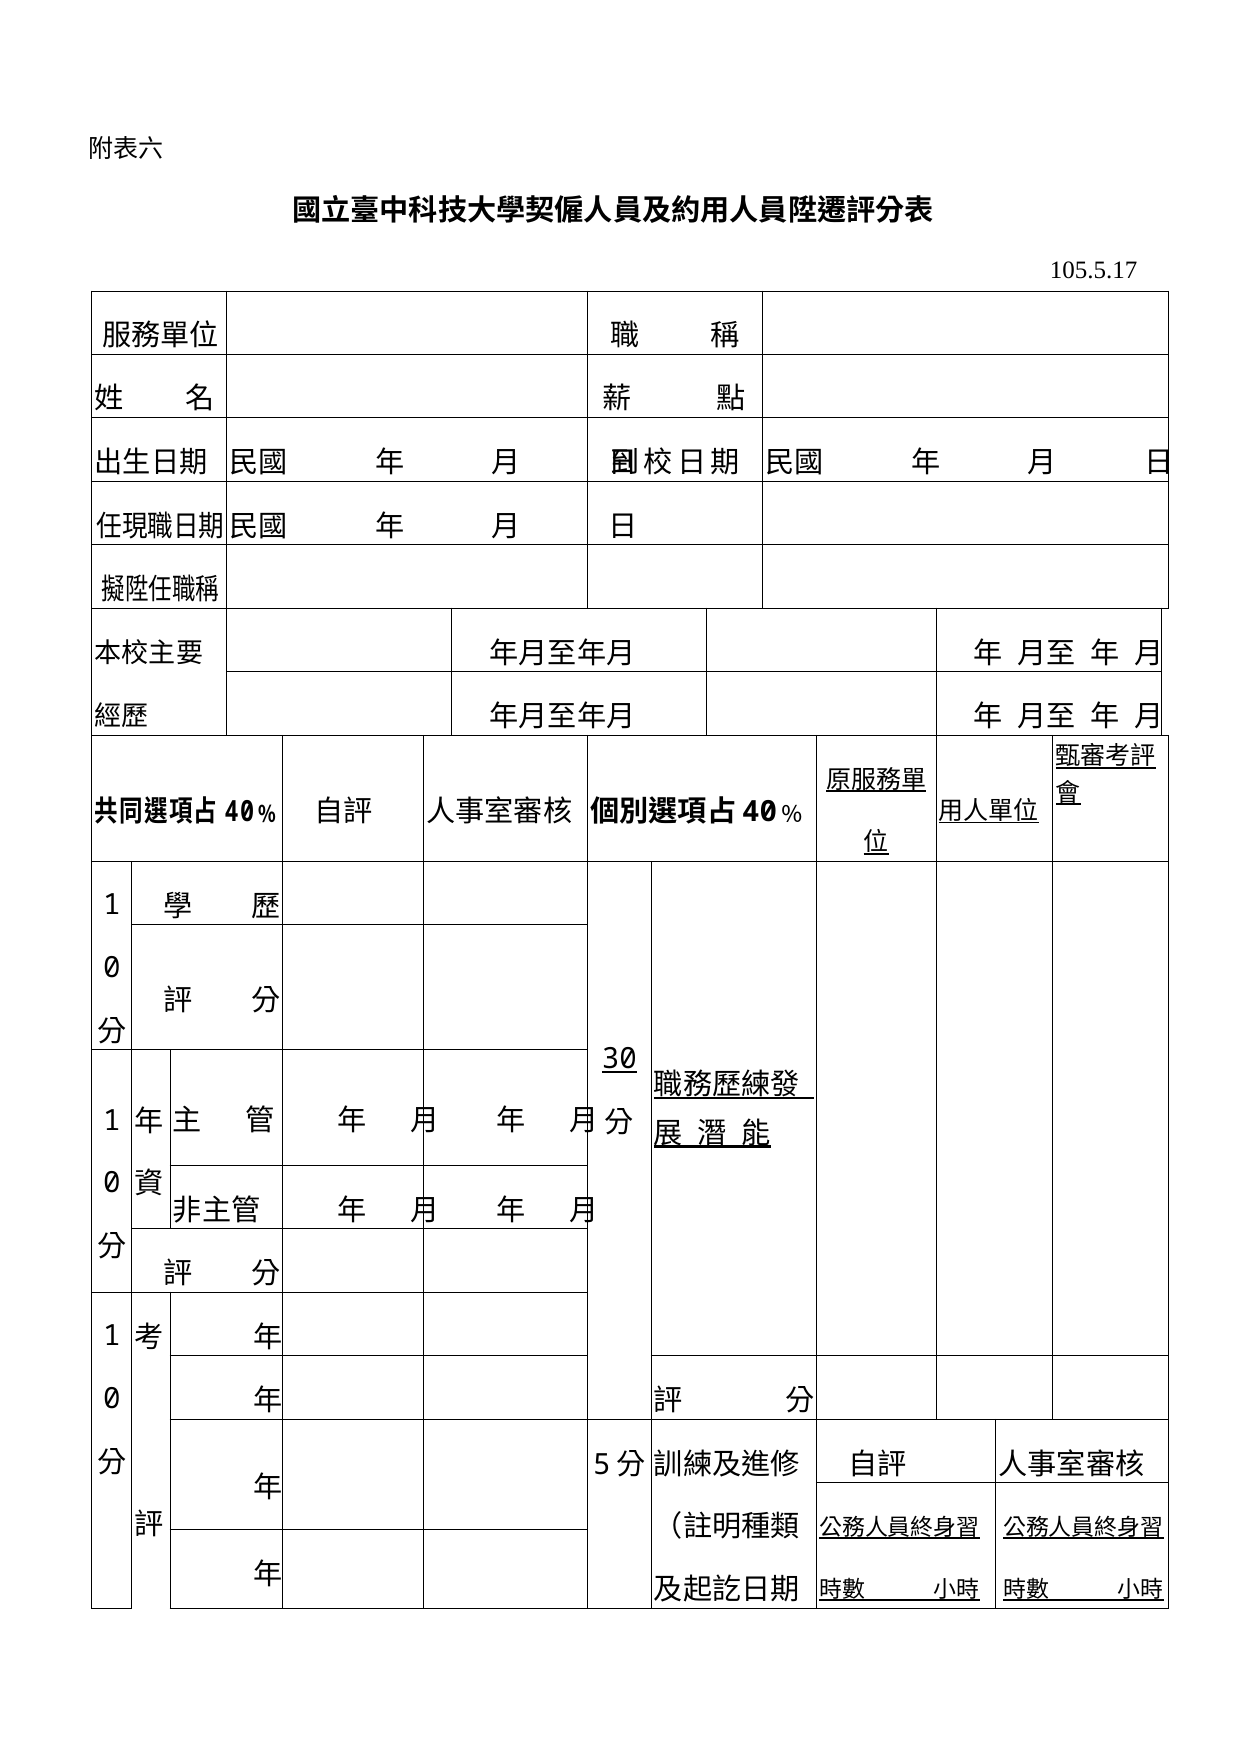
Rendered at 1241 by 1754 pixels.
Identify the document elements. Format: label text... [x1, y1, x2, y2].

table_cell [763, 545, 1168, 608]
table_cell 年 月 [283, 1166, 423, 1228]
table_cell 姓 名 [92, 355, 226, 417]
table_cell 考 評 [132, 1293, 170, 1608]
table_cell 10 分 [92, 1050, 131, 1292]
table_cell [763, 355, 1168, 417]
table_cell [283, 862, 423, 924]
table_cell 等 [424, 1530, 587, 1608]
table_cell 任現職日期 [92, 482, 226, 544]
table_cell 到校日期 [588, 418, 762, 481]
table_cell 評 分 [652, 1356, 816, 1419]
table_cell [817, 1356, 936, 1419]
table_cell 個別選項占40﹪ [588, 736, 816, 861]
table_cell 出生日期 [92, 418, 226, 481]
table_cell 評 分 [132, 1229, 282, 1292]
table_cell 本校主要 經歷 [92, 609, 226, 735]
table_cell 30 分 [588, 862, 651, 1419]
table_cell [227, 545, 587, 608]
table_cell 訓練及進修 （註明種類 及起訖日期 [652, 1420, 816, 1608]
table_cell 年 [171, 1530, 282, 1608]
table_cell [283, 925, 423, 1049]
table_cell 等 [424, 1293, 587, 1355]
table_cell 人事室審核 [424, 736, 587, 861]
table_cell [227, 609, 451, 671]
table_cell 原服務單位 [817, 736, 936, 861]
table_cell [227, 672, 451, 735]
table_cell 年 [171, 1293, 282, 1355]
table_cell [424, 1229, 587, 1292]
table_cell [424, 862, 587, 924]
text 附表六 [89, 103, 1137, 166]
table_cell 年 月 [424, 1166, 587, 1228]
table_cell 年 [171, 1356, 282, 1419]
table_cell 10 分 [92, 1293, 131, 1608]
table_cell [588, 482, 762, 544]
table_header 服務單位 [92, 292, 226, 353]
table_cell [227, 355, 587, 417]
table_cell 年 月 [424, 1050, 587, 1164]
table_cell 年月至年月 [452, 672, 706, 735]
table_cell [707, 609, 936, 671]
table_cell [588, 545, 762, 608]
table_cell 年 資 [132, 1050, 170, 1228]
table_cell 等 [424, 1420, 587, 1529]
table_cell 等 [283, 1530, 423, 1608]
text 105.5.17 [89, 228, 1137, 291]
table_cell 公務人員終身習時數 小時 [996, 1483, 1168, 1608]
table_cell 人事室審核 [996, 1420, 1168, 1482]
table_cell 公務人員終身習時數 小時 [817, 1483, 995, 1608]
table_cell 薪 點 [588, 355, 762, 417]
table_header [763, 292, 1168, 353]
table_cell 學 歷 [132, 862, 282, 924]
table_cell [937, 1356, 1052, 1419]
table_cell 用人單位 [937, 736, 1052, 861]
table_cell [763, 482, 1168, 544]
table_cell 年 月至 年 月 [937, 609, 1161, 671]
table_cell 10 分 [92, 862, 131, 1049]
table_cell 主 管 [171, 1050, 282, 1164]
table_cell 等 [424, 1356, 587, 1419]
table_cell 等 [283, 1356, 423, 1419]
table_cell 年月至年月 [452, 609, 706, 671]
table_cell [1162, 609, 1168, 671]
table_cell 擬陞任職稱 [92, 545, 226, 608]
table_cell 評 分 [132, 925, 282, 1049]
table_cell 甄審考評會 [1053, 736, 1168, 861]
table_cell [1053, 862, 1168, 1355]
table_cell [817, 862, 936, 1355]
table_cell 年 月 [283, 1050, 423, 1164]
table_cell 自評 [283, 736, 423, 861]
table_cell 職務歷練發 展 潛 能 [652, 862, 816, 1355]
table_cell [1053, 1356, 1168, 1419]
table_header 職 稱 [588, 292, 762, 353]
table_cell 民國 年 月 日 [227, 482, 587, 544]
text 國立臺中科技大學契僱人員及約用人員陞遷評分表 [89, 166, 1137, 228]
table_cell 5分 [588, 1420, 651, 1608]
table_cell 民國 年 月 日 [763, 418, 1168, 481]
table_cell [707, 672, 936, 735]
table_cell 自評 [817, 1420, 995, 1482]
table_cell [283, 1229, 423, 1292]
table_header [227, 292, 587, 353]
table_cell 等 [283, 1420, 423, 1529]
table_cell 非主管 [171, 1166, 282, 1228]
table_cell 民國 年 月 日 [227, 418, 587, 481]
table_cell 年 月至 年 月 [937, 672, 1161, 735]
table_cell 等 [283, 1293, 423, 1355]
table_cell 年 [171, 1420, 282, 1529]
table_cell [1162, 671, 1168, 735]
table_cell [424, 925, 587, 1049]
table_cell [937, 862, 1052, 1355]
table_cell 共同選項占40﹪ [92, 736, 282, 861]
